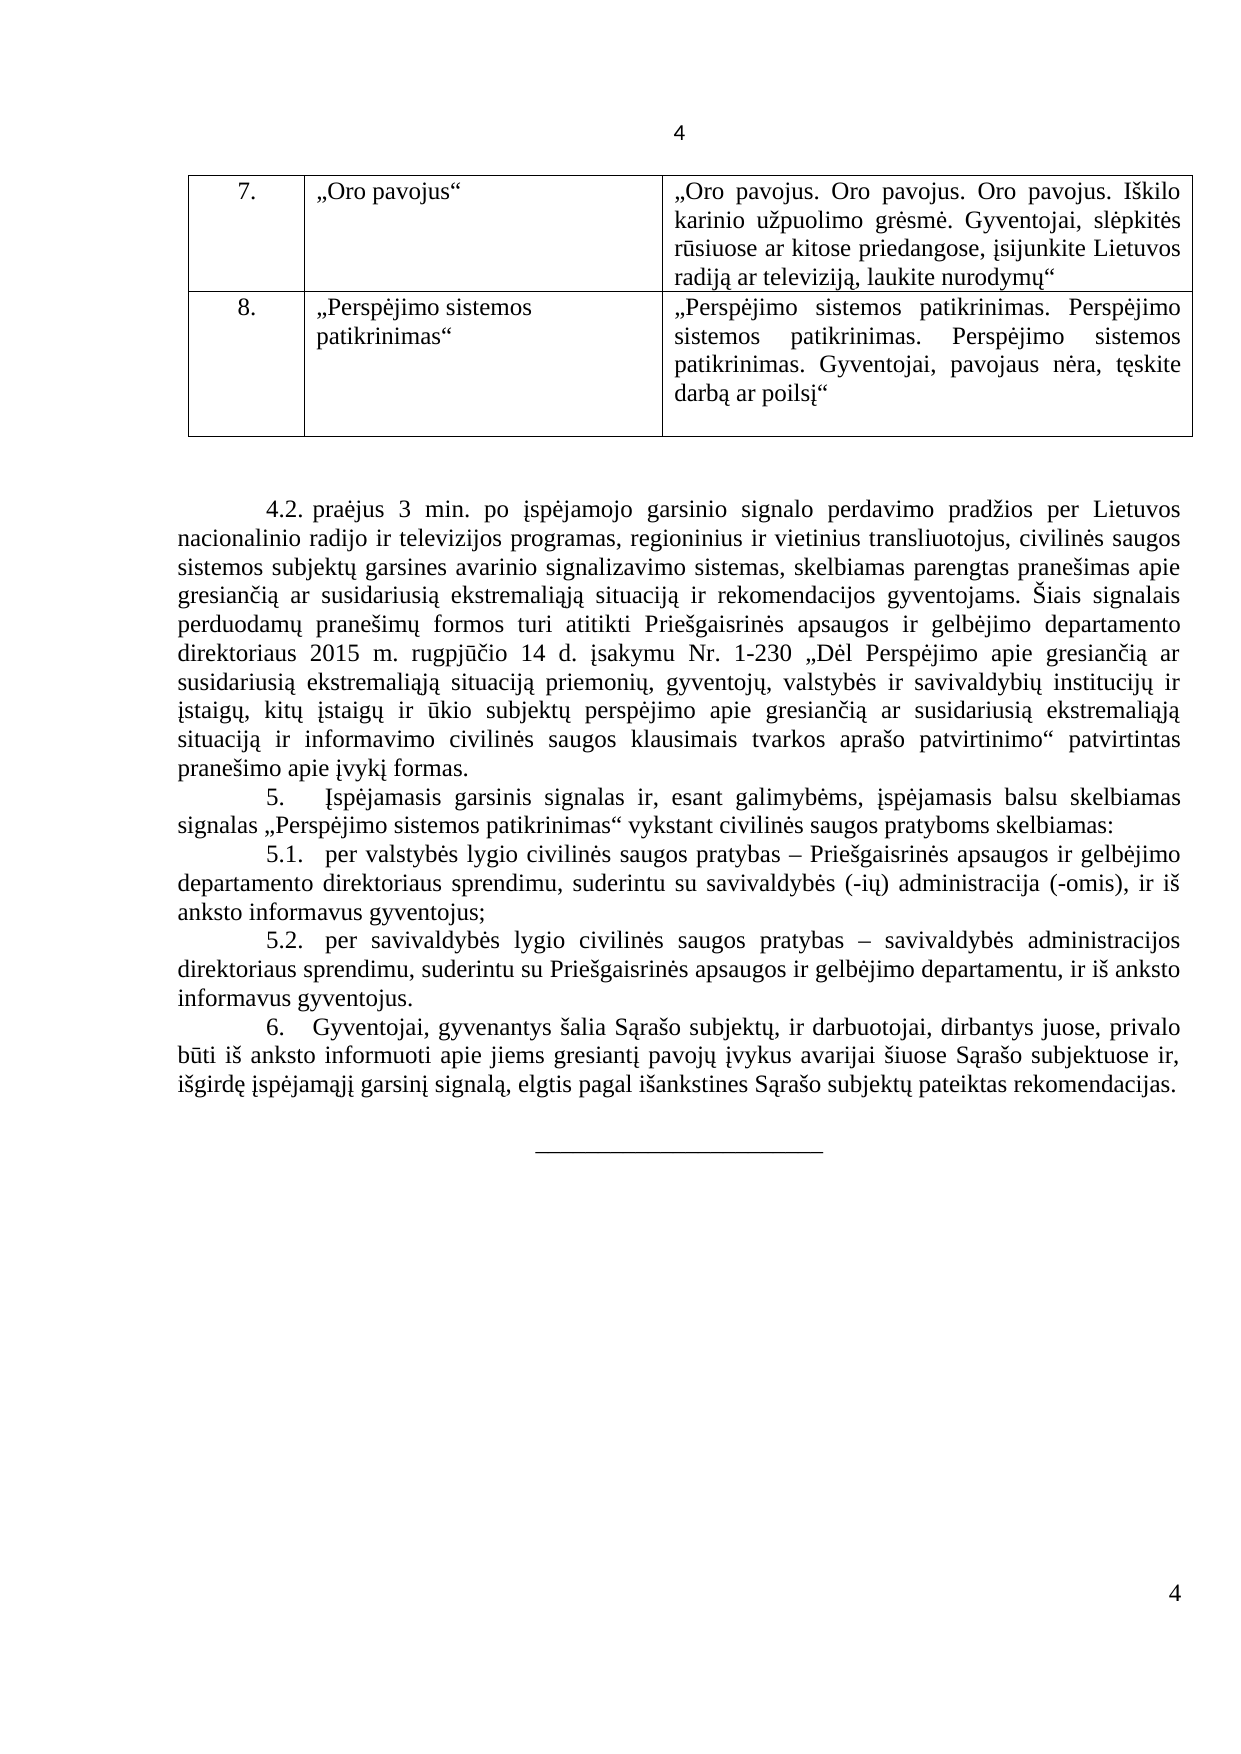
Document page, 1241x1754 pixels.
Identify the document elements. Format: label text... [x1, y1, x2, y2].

table_cell „Perspėjimo sistemos patikrinimas. Perspėjimo sistemos patikrinimas. Perspėjimo sistemos patikrinimas. Gyventojai, pavojaus nėra, tęskite darbą ar poilsį“ [663, 292, 1192, 436]
text 5.2. per savivaldybės lygio civilinės saugos pratybas – savivaldybės administracijos direktoriaus sprendimu, suderintu su Priešgaisrinės apsaugos ir gelbėjimo departamentu, ir iš anksto informavus gyventojus. [177, 926, 1181, 1012]
table_cell 8. [189, 292, 304, 436]
table_cell „Oro pavojus. Oro pavojus. Oro pavojus. Iškilo karinio užpuolimo grėsmė. Gyventojai, slėpkitės rūsiuose ar kitose priedangose, įsijunkite Lietuvos radiją ar televiziją, laukite nurodymų“ [663, 176, 1192, 291]
table_cell „Perspėjimo sistemos patikrinimas“ [305, 292, 662, 436]
table_cell „Oro pavojus“ [305, 176, 662, 291]
text _______________________ [177, 1127, 1181, 1156]
table_cell 7. [189, 176, 304, 291]
text 6. Gyventojai, gyvenantys šalia Sąrašo subjektų, ir darbuotojai, dirbantys juose, privalo būti iš anksto informuoti apie jiems gresiantį pavojų įvykus avarijai šiuose Sąrašo subjektuose ir, išgirdę įspėjamąjį garsinį signalą, elgtis pagal išankstines Sąrašo subjektų pateiktas rekomendacijas. [177, 1012, 1181, 1098]
text 5. Įspėjamasis garsinis signalas ir, esant galimybėms, įspėjamasis balsu skelbiamas signalas „Perspėjimo sistemos patikrinimas“ vykstant civilinės saugos pratyboms skelbiamas: [177, 782, 1181, 839]
text 5.1. per valstybės lygio civilinės saugos pratybas – Priešgaisrinės apsaugos ir gelbėjimo departamento direktoriaus sprendimu, suderintu su savivaldybės (-ių) administracija (-omis), ir iš anksto informavus gyventojus; [177, 839, 1181, 926]
text 4.2. praėjus 3 min. po įspėjamojo garsinio signalo perdavimo pradžios per Lietuvos nacionalinio radijo ir televizijos programas, regioninius ir vietinius transliuotojus, civilinės saugos sistemos subjektų garsines avarinio signalizavimo sistemas, skelbiamas parengtas pranešimas apie gresiančią ar susidariusią ekstremaliąją situaciją ir rekomendacijos gyventojams. Šiais signalais perduodamų pranešimų formos turi atitikti Priešgaisrinės apsaugos ir gelbėjimo departamento direktoriaus 2015 m. rugpjūčio 14 d. įsakymu Nr. 1-230 „Dėl Perspėjimo apie gresiančią ar susidariusią ekstremaliąją situaciją priemonių, gyventojų, valstybės ir savivaldybių institucijų ir įstaigų, kitų įstaigų ir ūkio subjektų perspėjimo apie gresiančią ar susidariusią ekstremaliąją situaciją ir informavimo civilinės saugos klausimais tvarkos aprašo patvirtinimo“ patvirtintas pranešimo apie įvykį formas. [177, 494, 1181, 782]
